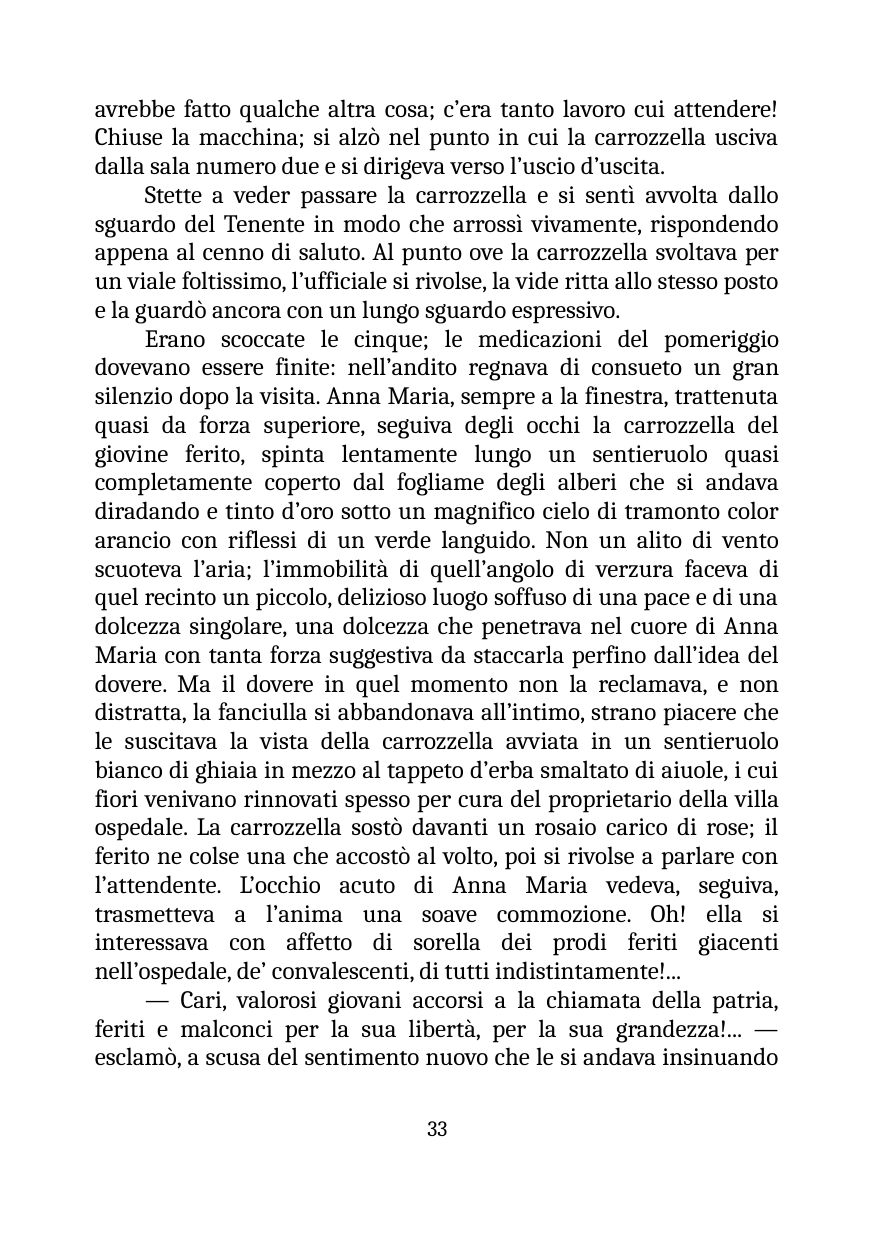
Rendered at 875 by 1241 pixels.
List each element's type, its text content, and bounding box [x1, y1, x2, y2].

text Stette a veder passare la carrozzella e si sentì avvolta dallo sguardo del Tenente in modo che arrossì vivamente, rispondendo appena al cenno di saluto. Al punto ove la carrozzella svoltava per un viale foltissimo, l’ufficiale si rivolse, la vide ritta allo stesso posto e la guardò ancora con un lungo sguardo espressivo. [94, 181, 779, 324]
text Erano scoccate le cinque; le medicazioni del pomeriggio dovevano essere finite: nell’andito regnava di consueto un gran silenzio dopo la visita. Anna Maria, sempre a la finestra, trattenuta quasi da forza superiore, seguiva degli occhi la carrozzella del giovine ferito, spinta lentamente lungo un sentieruolo quasi completamente coperto dal fogliame degli alberi che si andava diradando e tinto d’oro sotto un magnifico cielo di tramonto color arancio con riflessi di un verde languido. Non un alito di vento scuoteva l’aria; l’immobilità di quell’angolo di verzura faceva di quel recinto un piccolo, delizioso luogo soffuso di una pace e di una dolcezza singolare, una dolcezza che penetrava nel cuore di Anna Maria con tanta forza suggestiva da staccarla perfino dall’idea del dovere. Ma il dovere in quel momento non la reclamava, e non distratta, la fanciulla si abbandonava all’intimo, strano piacere che le suscitava la vista della carrozzella avviata in un sentieruolo bianco di ghiaia in mezzo al tappeto d’erba smaltato di aiuole, i cui fiori venivano rinnovati spesso per cura del proprietario della villa ospedale. La carrozzella sostò davanti un rosaio carico di rose; il ferito ne colse una che accostò al volto, poi si rivolse a parlare con l’attendente. L’occhio acuto di Anna Maria vedeva, seguiva, trasmetteva a l’anima una soave commozione. Oh! ella si interessava con affetto di sorella dei prodi feriti giacenti nell’ospedale, de’ convalescenti, di tutti indistintamente!... [94, 324, 779, 986]
text avrebbe fatto qualche altra cosa; c’era tanto lavoro cui attendere! Chiuse la macchina; si alzò nel punto in cui la carrozzella usciva dalla sala numero due e si dirigeva verso l’uscio d’uscita. [94, 94, 779, 181]
text — Cari, valorosi giovani accorsi a la chiamata della patria, feriti e malconci per la sua libertà, per la sua grandezza!... — esclamò, a scusa del sentimento nuovo che le si andava insinuando [94, 986, 779, 1072]
